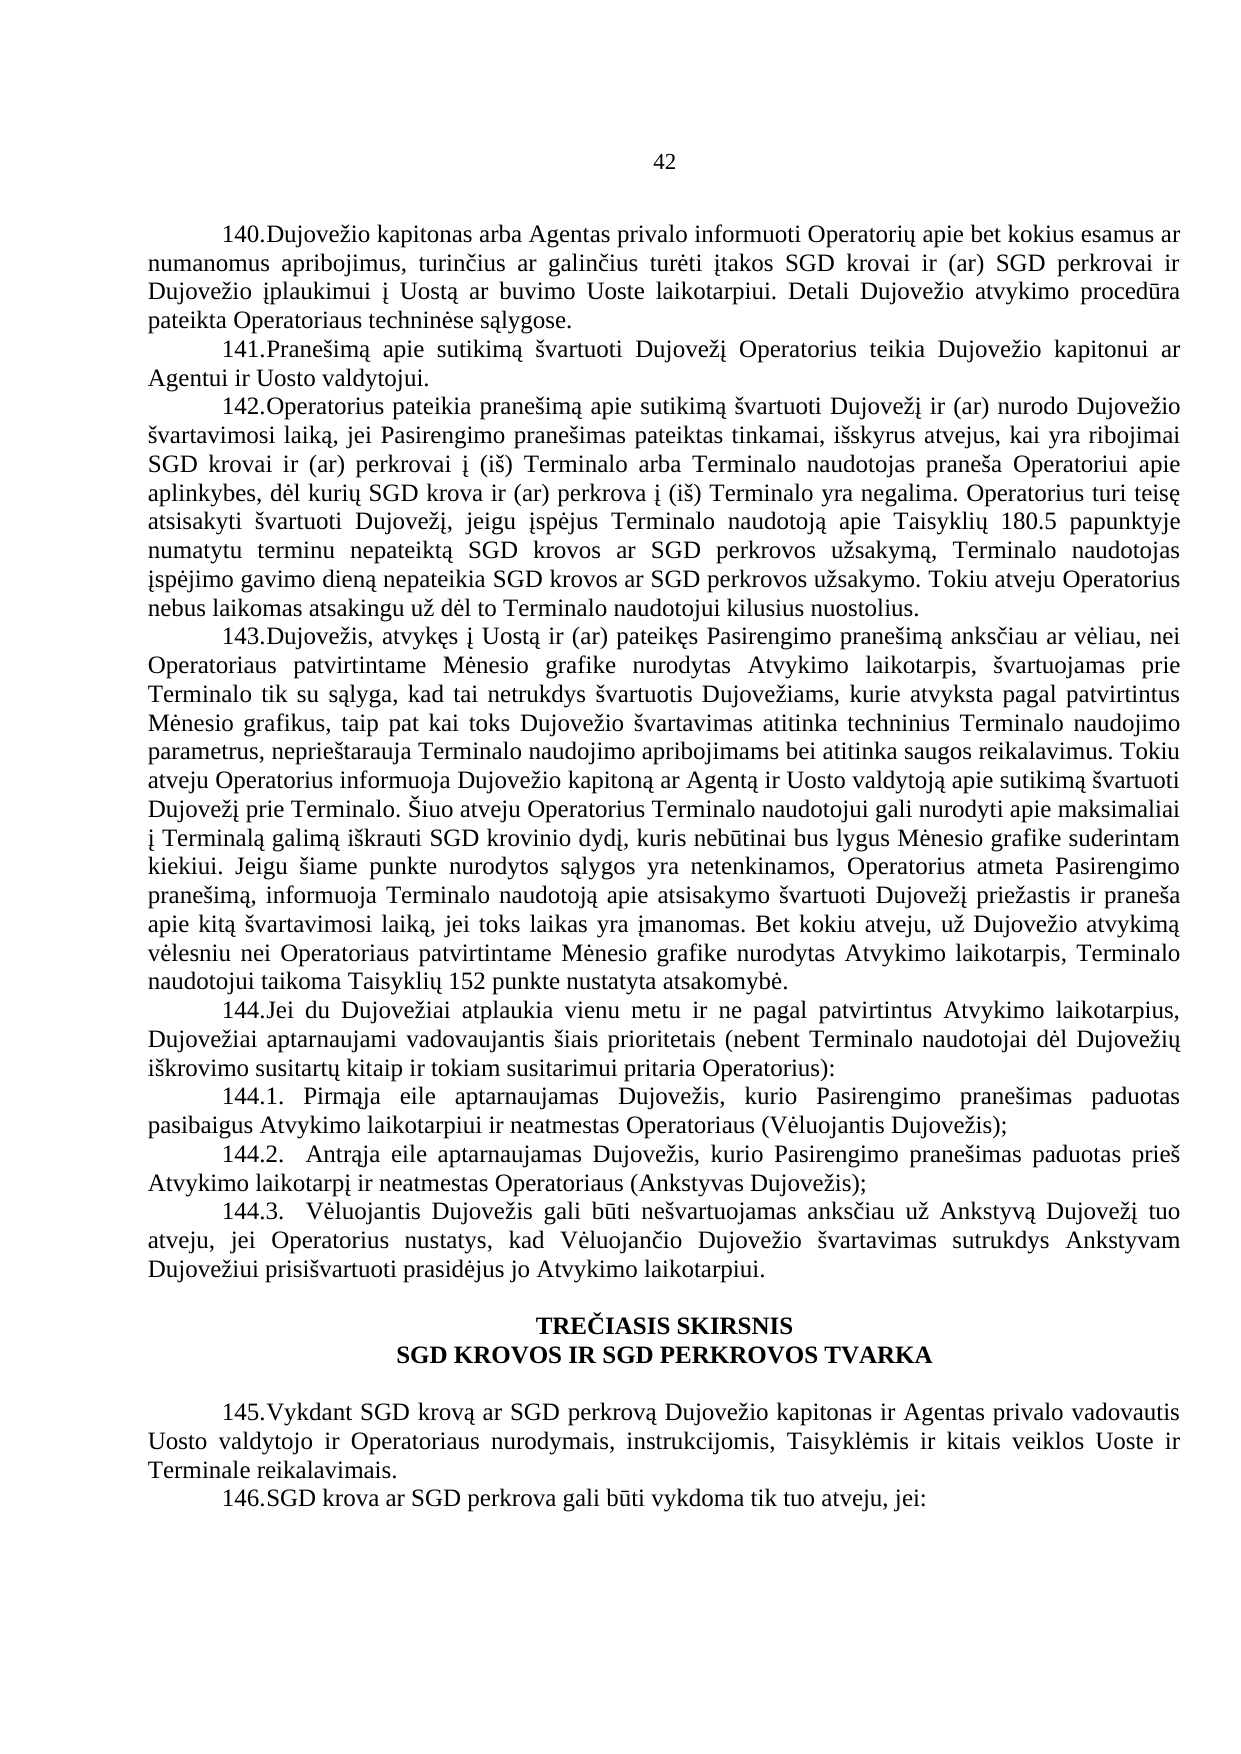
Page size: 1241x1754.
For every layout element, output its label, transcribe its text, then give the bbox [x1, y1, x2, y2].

text 142. Operatorius pateikia pranešimą apie sutikimą švartuoti Dujovežį ir (ar) nurodo Dujovežio švartavimosi laiką, jei Pasirengimo pranešimas pateiktas tinkamai, išskyrus atvejus, kai yra ribojimai SGD krovai ir (ar) perkrovai į (iš) Terminalo arba Terminalo naudotojas praneša Operatoriui apie aplinkybes, dėl kurių SGD krova ir (ar) perkrova į (iš) Terminalo yra negalima. Operatorius turi teisę atsisakyti švartuoti Dujovežį, jeigu įspėjus Terminalo naudotoją apie Taisyklių 180.5 papunktyje numatytu terminu nepateiktą SGD krovos ar SGD perkrovos užsakymą, Terminalo naudotojas įspėjimo gavimo dieną nepateikia SGD krovos ar SGD perkrovos užsakymo. Tokiu atveju Operatorius nebus laikomas atsakingu už dėl to Terminalo naudotojui kilusius nuostolius. [148, 391, 1181, 621]
text TREČIASIS SKIRSNIS [148, 1311, 1181, 1340]
text 144. Jei du Dujovežiai atplaukia vienu metu ir ne pagal patvirtintus Atvykimo laikotarpius, Dujovežiai aptarnaujami vadovaujantis šiais prioritetais (nebent Terminalo naudotojai dėl Dujovežių iškrovimo susitartų kitaip ir tokiam susitarimui pritaria Operatorius): [148, 995, 1181, 1081]
text 144.3. Vėluojantis Dujovežis gali būti nešvartuojamas anksčiau už Ankstyvą Dujovežį tuo atveju, jei Operatorius nustatys, kad Vėluojančio Dujovežio švartavimas sutrukdys Ankstyvam Dujovežiui prisišvartuoti prasidėjus jo Atvykimo laikotarpiui. [148, 1196, 1181, 1283]
text 144.1. Pirmąja eile aptarnaujamas Dujovežis, kurio Pasirengimo pranešimas paduotas pasibaigus Atvykimo laikotarpiui ir neatmestas Operatoriaus (Vėluojantis Dujovežis); [148, 1081, 1181, 1139]
text 146. SGD krova ar SGD perkrova gali būti vykdoma tik tuo atveju, jei: [148, 1483, 1181, 1512]
text 141. Pranešimą apie sutikimą švartuoti Dujovežį Operatorius teikia Dujovežio kapitonui ar Agentui ir Uosto valdytojui. [148, 334, 1181, 391]
subtitle SGD KROVOS IR SGD PERKROVOS TVARKA [148, 1340, 1181, 1369]
text 144.2. Antrąja eile aptarnaujamas Dujovežis, kurio Pasirengimo pranešimas paduotas prieš Atvykimo laikotarpį ir neatmestas Operatoriaus (Ankstyvas Dujovežis); [148, 1139, 1181, 1196]
text 143. Dujovežis, atvykęs į Uostą ir (ar) pateikęs Pasirengimo pranešimą anksčiau ar vėliau, nei Operatoriaus patvirtintame Mėnesio grafike nurodytas Atvykimo laikotarpis, švartuojamas prie Terminalo tik su sąlyga, kad tai netrukdys švartuotis Dujovežiams, kurie atvyksta pagal patvirtintus Mėnesio grafikus, taip pat kai toks Dujovežio švartavimas atitinka techninius Terminalo naudojimo parametrus, neprieštarauja Terminalo naudojimo apribojimams bei atitinka saugos reikalavimus. Tokiu atveju Operatorius informuoja Dujovežio kapitoną ar Agentą ir Uosto valdytoją apie sutikimą švartuoti Dujovežį prie Terminalo. Šiuo atveju Operatorius Terminalo naudotojui gali nurodyti apie maksimaliai į Terminalą galimą iškrauti SGD krovinio dydį, kuris nebūtinai bus lygus Mėnesio grafike suderintam kiekiui. Jeigu šiame punkte nurodytos sąlygos yra netenkinamos, Operatorius atmeta Pasirengimo pranešimą, informuoja Terminalo naudotoją apie atsisakymo švartuoti Dujovežį priežastis ir praneša apie kitą švartavimosi laiką, jei toks laikas yra įmanomas. Bet kokiu atveju, už Dujovežio atvykimą vėlesniu nei Operatoriaus patvirtintame Mėnesio grafike nurodytas Atvykimo laikotarpis, Terminalo naudotojui taikoma Taisyklių 152 punkte nustatyta atsakomybė. [148, 621, 1181, 995]
text 140. Dujovežio kapitonas arba Agentas privalo informuoti Operatorių apie bet kokius esamus ar numanomus apribojimus, turinčius ar galinčius turėti įtakos SGD krovai ir (ar) SGD perkrovai ir Dujovežio įplaukimui į Uostą ar buvimo Uoste laikotarpiui. Detali Dujovežio atvykimo procedūra pateikta Operatoriaus techninėse sąlygose. [148, 219, 1181, 334]
text 145. Vykdant SGD krovą ar SGD perkrovą Dujovežio kapitonas ir Agentas privalo vadovautis Uosto valdytojo ir Operatoriaus nurodymais, instrukcijomis, Taisyklėmis ir kitais veiklos Uoste ir Terminale reikalavimais. [148, 1397, 1181, 1483]
